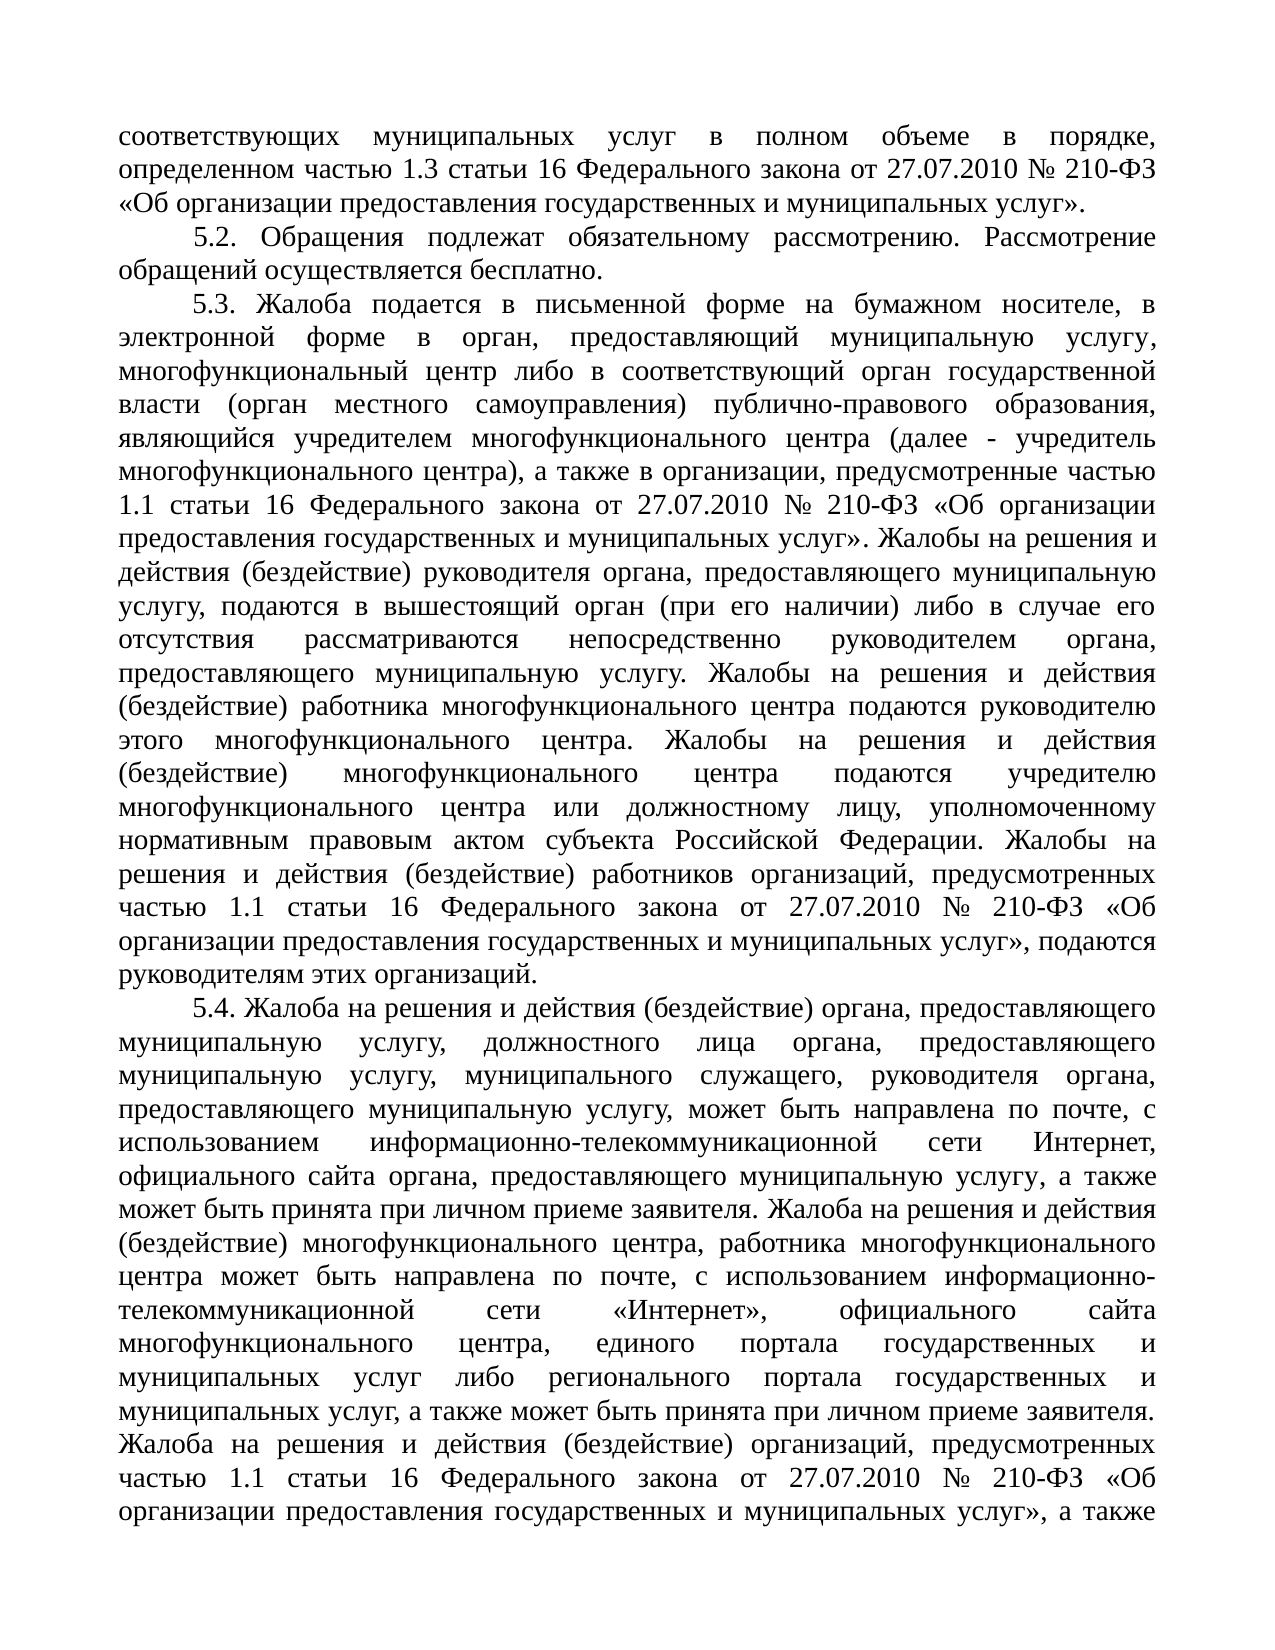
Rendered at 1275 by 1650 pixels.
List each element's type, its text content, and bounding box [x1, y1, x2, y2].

subtitle 5.2. Обращения подлежат обязательному рассмотрению. Рассмотрение обращений осуществляется бесплатно. [118, 219, 1157, 286]
text 5.3. Жалоба подается в письменной форме на бумажном носителе, в электронной форме в орган, предоставляющий муниципальную услугу, многофункциональный центр либо в соответствующий орган государственной власти (орган местного самоуправления) публично-правового образования, являющийся учредителем многофункционального центра (далее - учредитель многофункционального центра), а также в организации, предусмотренные частью 1.1 статьи 16 Федерального закона от 27.07.2010 № 210-ФЗ «Об организации предоставления государственных и муниципальных услуг». Жалобы на решения и действия (бездействие) руководителя органа, предоставляющего муниципальную услугу, подаются в вышестоящий орган (при его наличии) либо в случае его отсутствия рассматриваются непосредственно руководителем органа, предоставляющего муниципальную услугу. Жалобы на решения и действия (бездействие) работника многофункционального центра подаются руководителю этого многофункционального центра. Жалобы на решения и действия (бездействие) многофункционального центра подаются учредителю многофункционального центра или должностному лицу, уполномоченному нормативным правовым актом субъекта Российской Федерации. Жалобы на решения и действия (бездействие) работников организаций, предусмотренных частью 1.1 статьи 16 Федерального закона от 27.07.2010 № 210-ФЗ «Об организации предоставления государственных и муниципальных услуг», подаются руководителям этих организаций. [118, 286, 1157, 990]
text соответствующих муниципальных услуг в полном объеме в порядке, определенном частью 1.3 статьи 16 Федерального закона от 27.07.2010 № 210-ФЗ «Об организации предоставления государственных и муниципальных услуг». [118, 118, 1157, 219]
text 5.4. Жалоба на решения и действия (бездействие) органа, предоставляющего муниципальную услугу, должностного лица органа, предоставляющего муниципальную услугу, муниципального служащего, руководителя органа, предоставляющего муниципальную услугу, может быть направлена по почте, с использованием информационно-телекоммуникационной сети Интернет, официального сайта органа, предоставляющего муниципальную услугу, а также может быть принята при личном приеме заявителя. Жалоба на решения и действия (бездействие) многофункционального центра, работника многофункционального центра может быть направлена по почте, с использованием информационно-телекоммуникационной сети «Интернет», официального сайта многофункционального центра, единого портала государственных и муниципальных услуг либо регионального портала государственных и муниципальных услуг, а также может быть принята при личном приеме заявителя. Жалоба на решения и действия (бездействие) организаций, предусмотренных частью 1.1 статьи 16 Федерального закона от 27.07.2010 № 210-ФЗ «Об организации предоставления государственных и муниципальных услуг», а также [118, 990, 1157, 1527]
